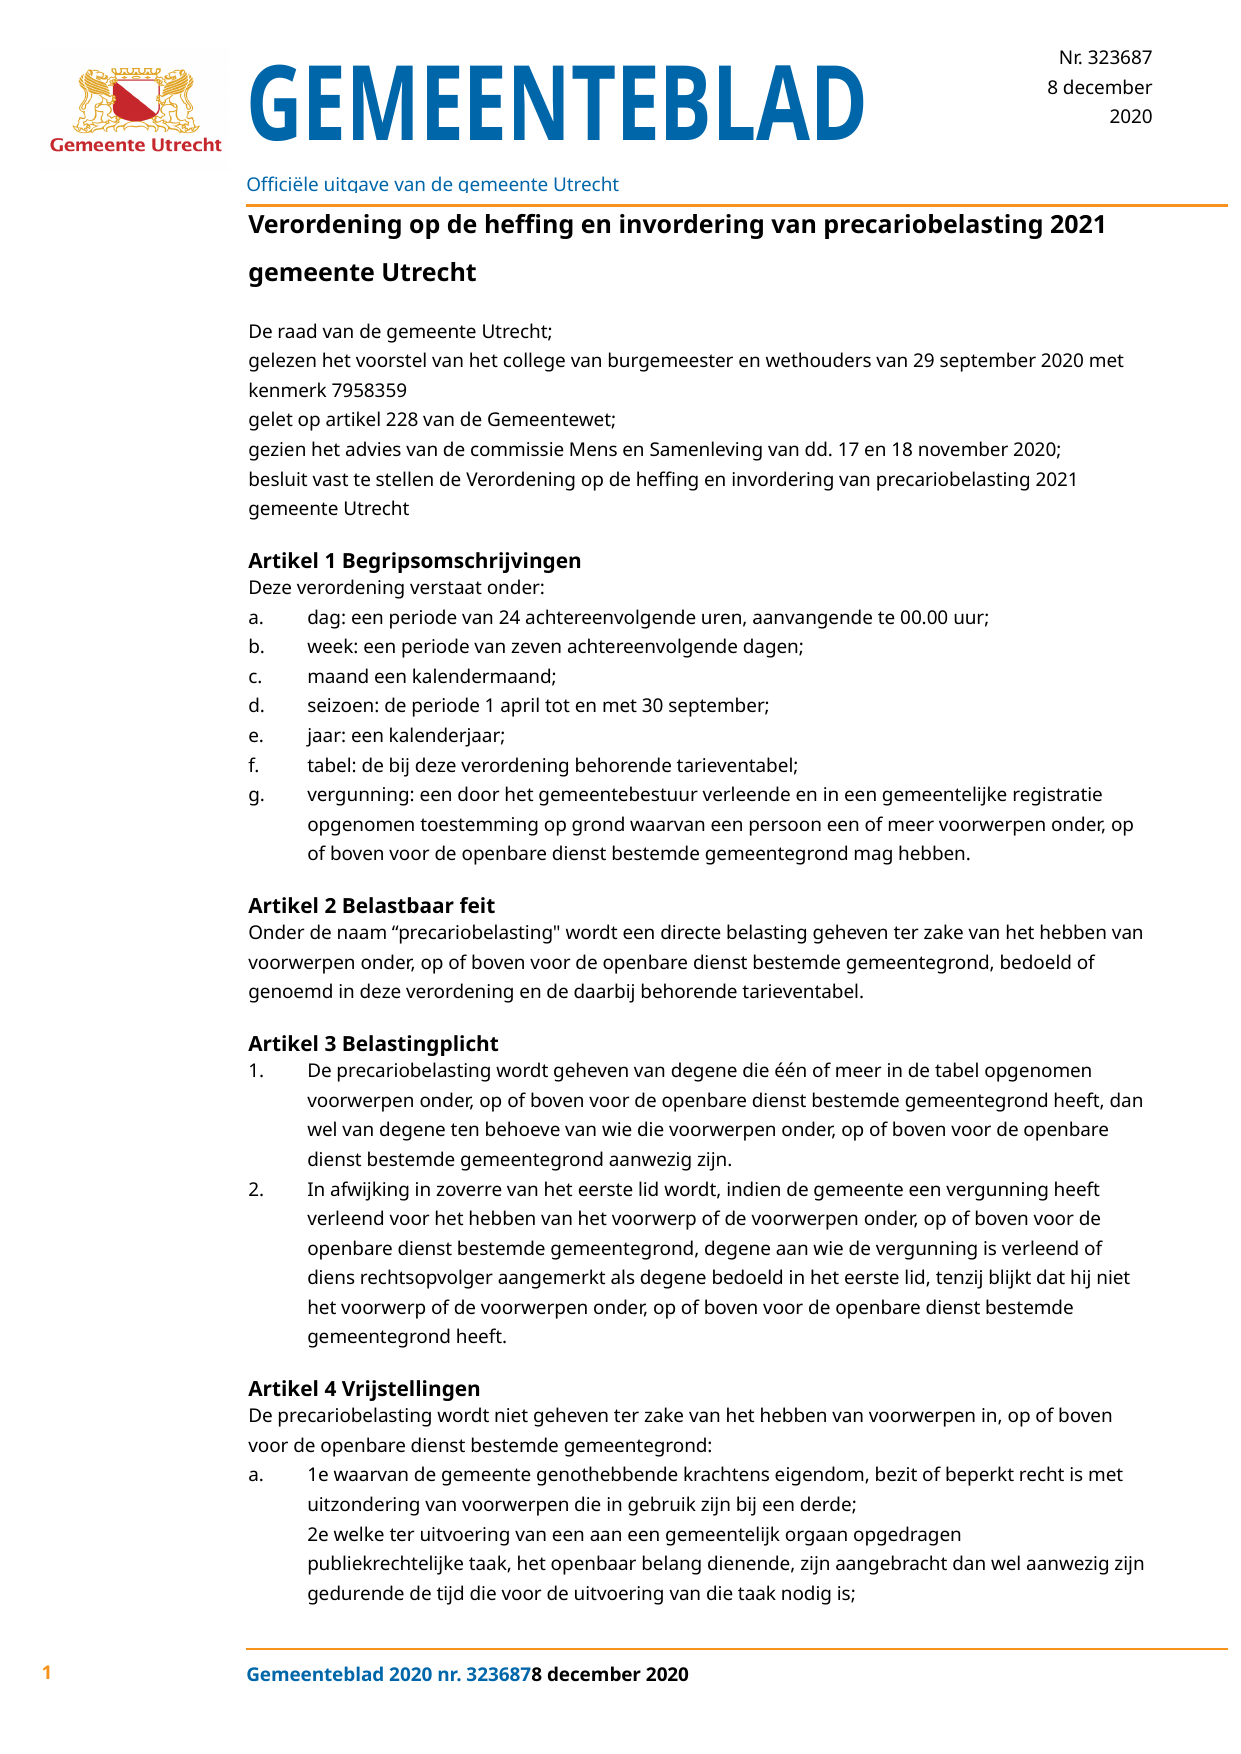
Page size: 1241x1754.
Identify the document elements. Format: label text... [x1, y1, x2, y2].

list 2e welke ter uitvoering van een aan een gemeentelijk orgaan opgedragen [248, 1521, 1152, 1547]
text Artikel 2 Belastbaar feit [248, 891, 1152, 919]
list In afwijking in zoverre van het eerste lid wordt, indien de gemeente een vergunning heeft verleend voor het hebben van het voorwerp of de voorwerpen onder, op of boven voor de openbare dienst bestemde gemeentegrond, degene aan wie de vergunning is verleend of diens rechtsopvolger aangemerkt als degene bedoeld in het eerste lid, tenzij blijkt dat hij niet het voorwerp of de voorwerpen onder, op of boven voor de openbare dienst bestemde gemeentegrond heeft. [248, 1176, 1152, 1349]
list De precariobelasting wordt geheven van degene die één of meer in de tabel opgenomen voorwerpen onder, op of boven voor de openbare dienst bestemde gemeentegrond heeft, dan wel van degene ten behoeve van wie die voorwerpen onder, op of boven voor de openbare dienst bestemde gemeentegrond aanwezig zijn. [248, 1057, 1152, 1172]
list week: een periode van zeven achtereenvolgende dagen; [248, 633, 1152, 659]
text De precariobelasting wordt niet geheven ter zake van het hebben van voorwerpen in, op of boven voor de openbare dienst bestemde gemeentegrond: [248, 1402, 1152, 1458]
picture [41, 47, 231, 172]
text Verordening op de heffing en invordering van precariobelasting 2021 gemeente Utrecht [248, 207, 1152, 288]
list maand een kalendermaand; [248, 663, 1152, 689]
list jaar: een kalenderjaar; [248, 722, 1152, 748]
list seizoen: de periode 1 april tot en met 30 september; [248, 693, 1152, 718]
text gezien het advies van de commissie Mens en Samenleving van dd. 17 en 18 november 2020; [248, 436, 1152, 462]
text Deze verordening verstaat onder: [248, 574, 1152, 600]
list publiekrechtelijke taak, het openbaar belang dienende, zijn aangebracht dan wel aanwezig zijn gedurende de tijd die voor de uitvoering van die taak nodig is; [248, 1550, 1152, 1606]
text Artikel 4 Vrijstellingen [248, 1374, 1152, 1402]
text De raad van de gemeente Utrecht; [248, 318, 1152, 344]
text Artikel 1 Begripsomschrijvingen [248, 546, 1152, 574]
list dag: een periode van 24 achtereenvolgende uren, aanvangende te 00.00 uur; [248, 604, 1152, 629]
text gelezen het voorstel van het college van burgemeester en wethouders van 29 september 2020 met kenmerk 7958359 [248, 347, 1152, 403]
text Artikel 3 Belastingplicht [248, 1029, 1152, 1057]
text gelet op artikel 228 van de Gemeentewet; [248, 407, 1152, 432]
list tabel: de bij deze verordening behorende tarieventabel; [248, 752, 1152, 777]
list 1e waarvan de gemeente genothebbende krachtens eigendom, bezit of beperkt recht is met uitzondering van voorwerpen die in gebruik zijn bij een derde; [248, 1462, 1152, 1517]
list vergunning: een door het gemeentebestuur verleende en in een gemeentelijke registratie opgenomen toestemming op grond waarvan een persoon een of meer voorwerpen onder, op of boven voor de openbare dienst bestemde gemeentegrond mag hebben. [248, 781, 1152, 866]
text besluit vast te stellen de Verordening op de heffing en invordering van precariobelasting 2021 gemeente Utrecht [248, 466, 1152, 521]
text Onder de naam “precariobelasting" wordt een directe belasting geheven ter zake van het hebben van voorwerpen onder, op of boven voor de openbare dienst bestemde gemeentegrond, bedoeld of genoemd in deze verordening en de daarbij behorende tarieventabel. [248, 919, 1152, 1004]
